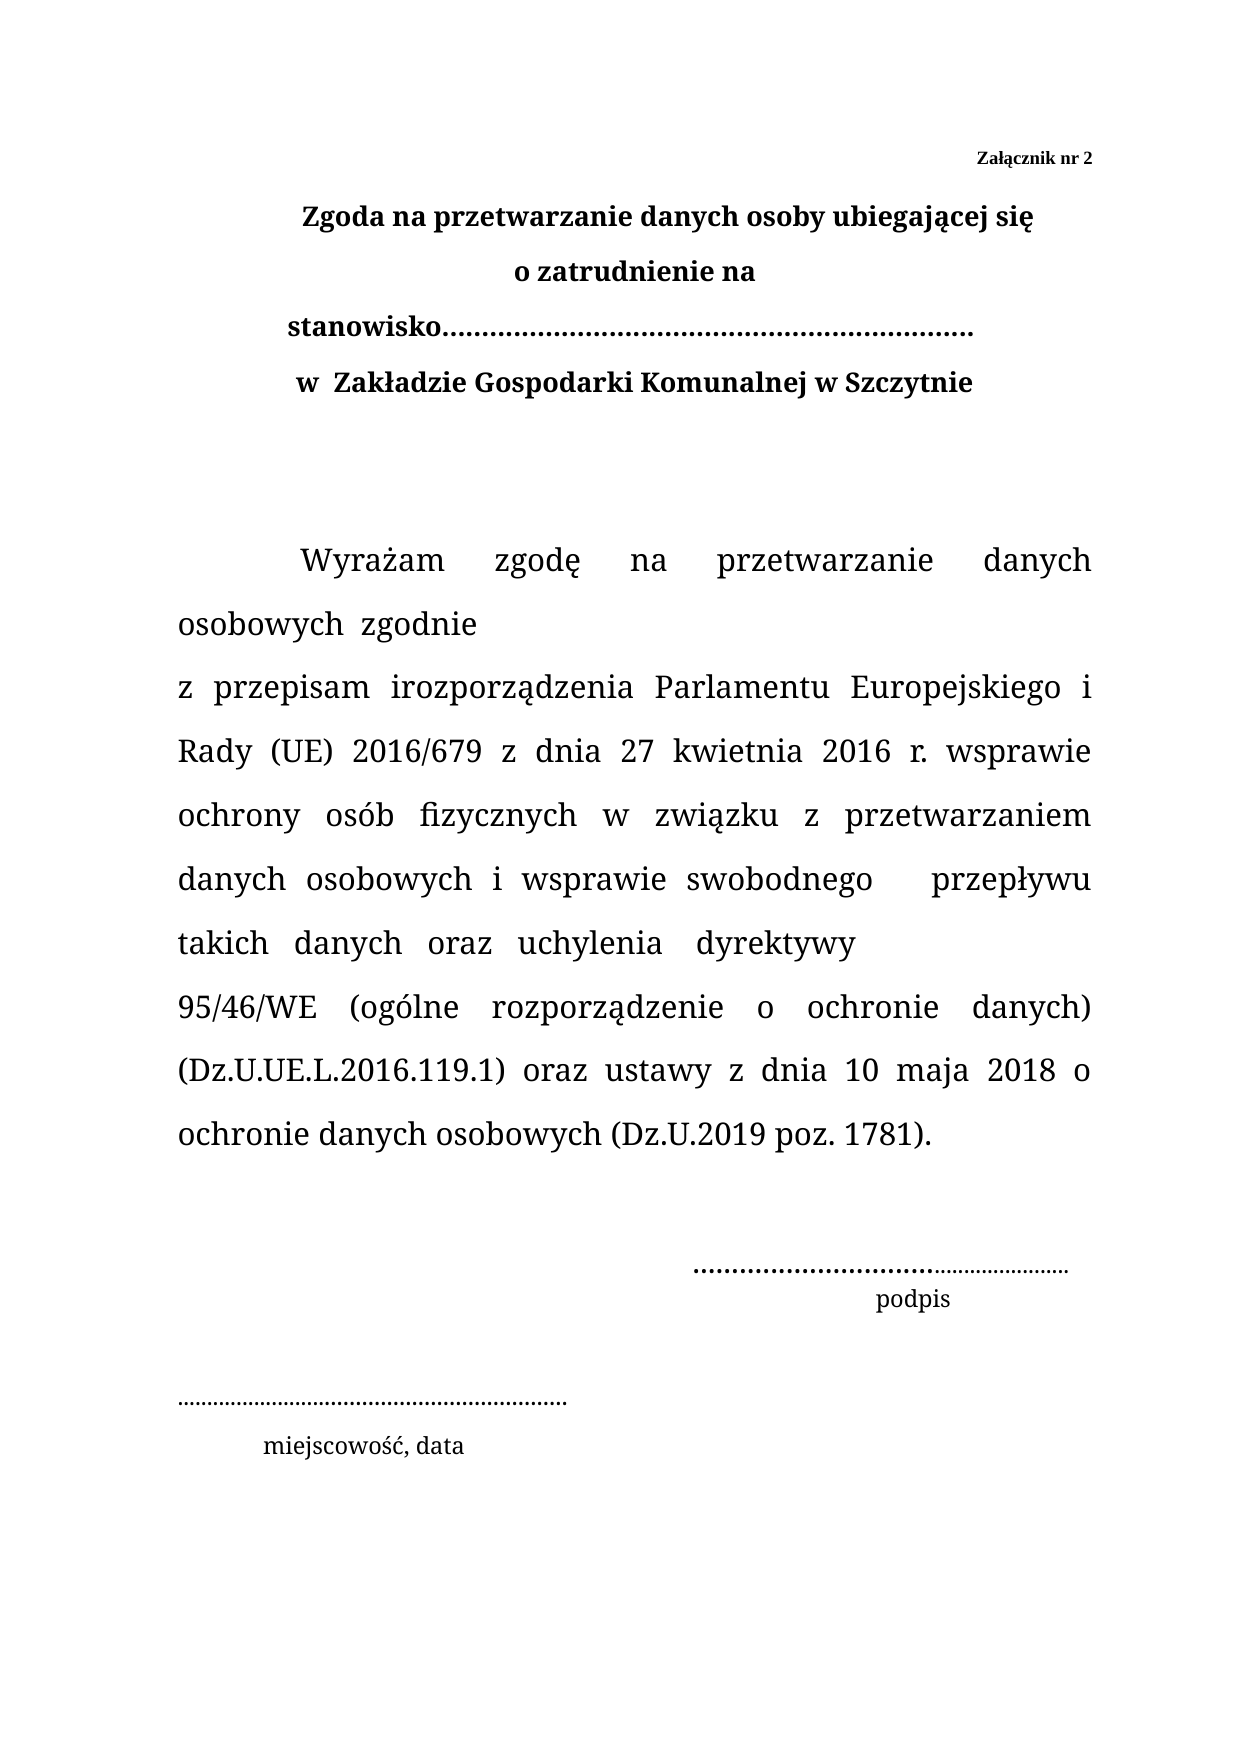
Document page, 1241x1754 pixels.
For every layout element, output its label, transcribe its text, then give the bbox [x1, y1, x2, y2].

text ...................................................... [177, 1240, 1093, 1283]
text z przepisam irozporządzenia Parlamentu Europejskiego i Rady (UE) 2016/679 z dnia 27 kwietnia 2016 r. wsprawie ochrony osób fizycznych w związku z przetwarzaniem danych osobowych i wsprawie swobodnego przepływu takich danych oraz uchylenia dyrektywy [177, 665, 1093, 963]
text ................................................................ [177, 1378, 1093, 1412]
text Załącznik nr 2 [177, 147, 1093, 168]
text podpis [177, 1283, 1093, 1314]
text w Zakładzie Gospodarki Komunalnej w Szczytnie [177, 363, 1093, 400]
text 95/46/WE (ogólne rozporządzenie o ochronie danych) (Dz.U.UE.L.2016.119.1) oraz ustawy z dnia 10 maja 2018 o ochronie danych osobowych (Dz.U.2019 poz. 1781). [177, 984, 1093, 1155]
text miejscowość, data [177, 1429, 1093, 1461]
text Wyrażam zgodę na przetwarzanie danych osobowych zgodnie [177, 538, 1093, 644]
text o zatrudnienie na stanowisko................................................................... [177, 252, 1093, 345]
text Zgoda na przetwarzanie danych osoby ubiegającej się [177, 197, 1093, 234]
